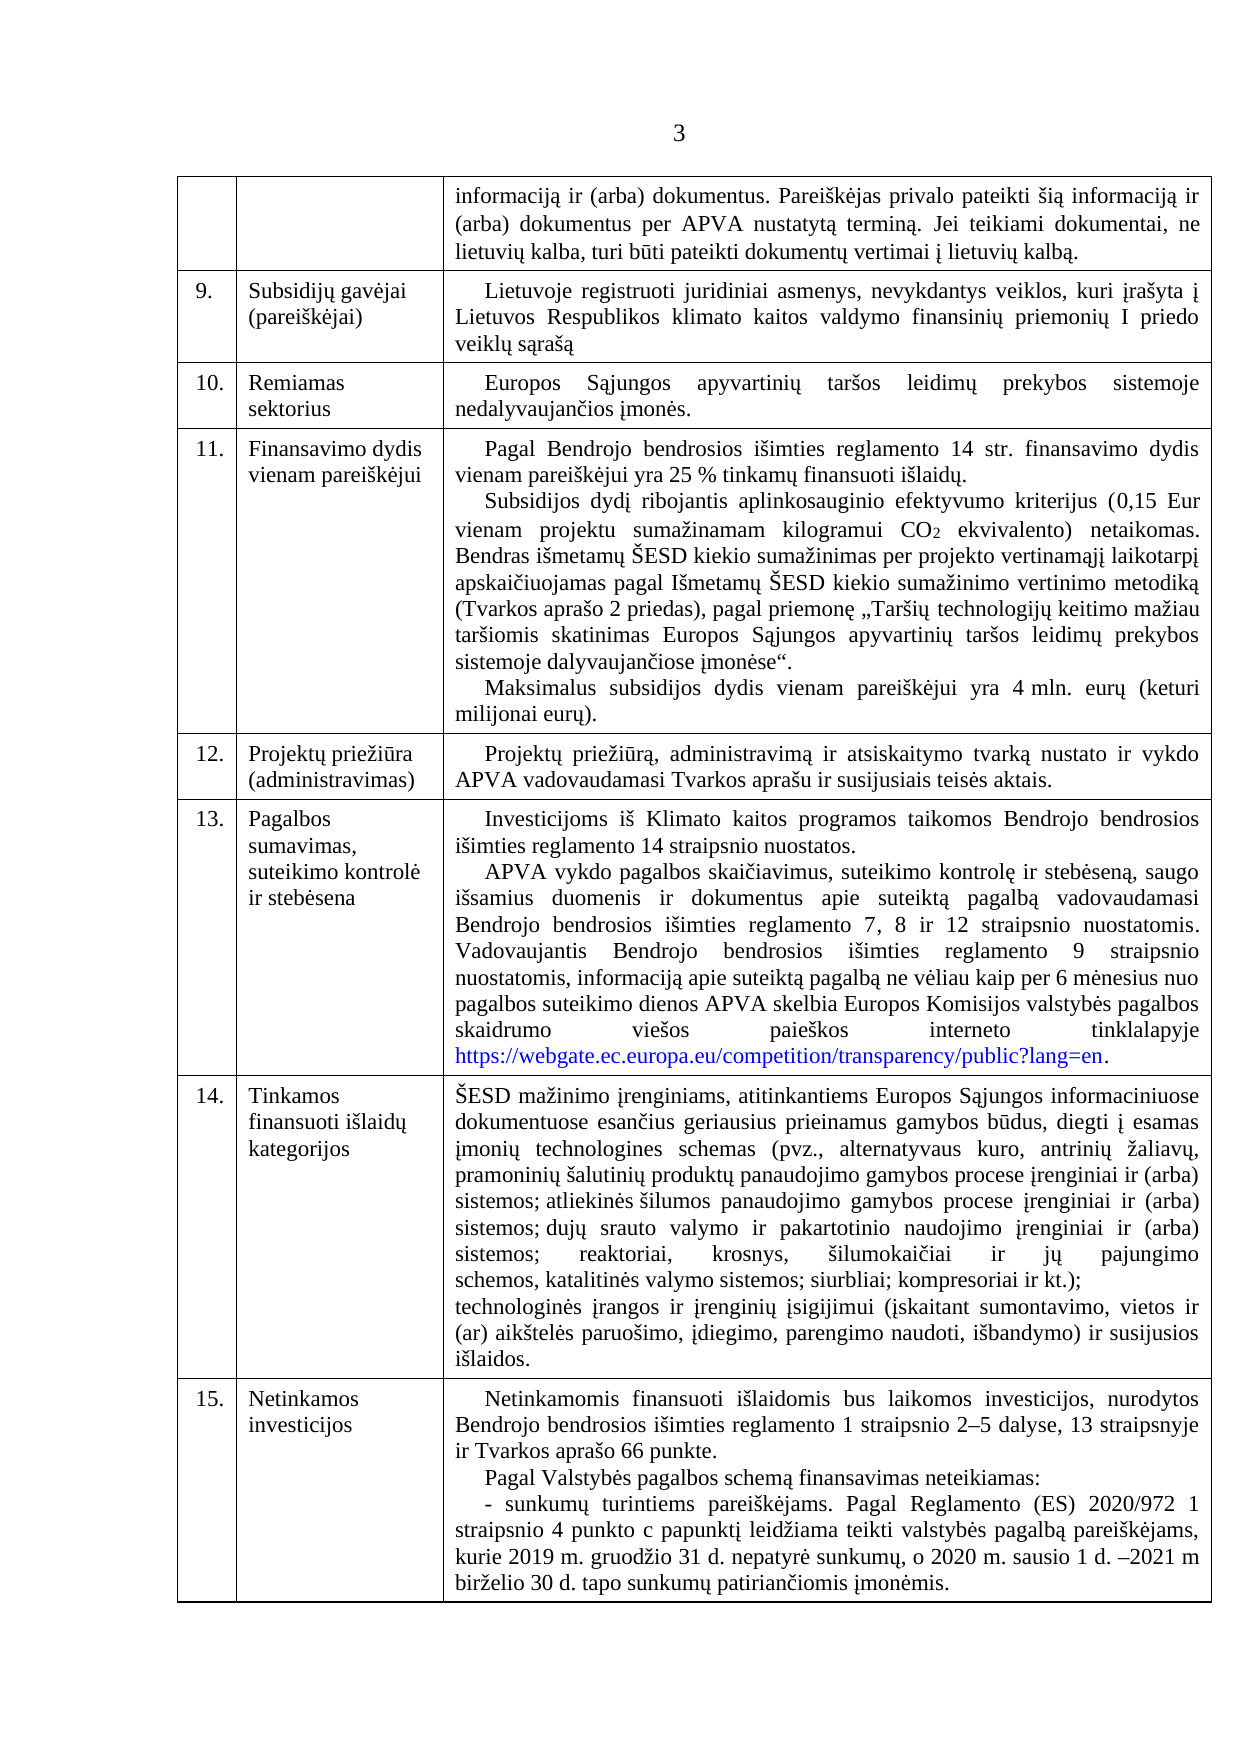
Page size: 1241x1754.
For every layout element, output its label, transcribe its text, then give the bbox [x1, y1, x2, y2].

table_cell 9. [178, 271, 236, 362]
table_cell 15. [178, 1379, 236, 1601]
table_cell Pagal Bendrojo bendrosios išimties reglamento 14 str. finansavimo dydis vienam pareiškėjui yra 25 % tinkamų finansuoti išlaidų. Subsidijos dydį ribojantis aplinkosauginio efektyvumo kriterijus (0,15 Eur vienam projektu sumažinamam kilogramui CO2 ekvivalento) netaikomas. Bendras išmetamų ŠESD kiekio sumažinimas per projekto vertinamąjį laikotarpį apskaičiuojamas pagal Išmetamų ŠESD kiekio sumažinimo vertinimo metodiką (Tvarkos aprašo 2 priedas), pagal priemonę „Taršių technologijų keitimo mažiau taršiomis skatinimas Europos Sąjungos apyvartinių taršos leidimų prekybos sistemoje dalyvaujančiose įmonėse“. Maksimalus subsidijos dydis vienam pareiškėjui yra 4 mln. eurų (keturi milijonai eurų). [444, 429, 1211, 733]
table_cell Investicijoms iš Klimato kaitos programos taikomos Bendrojo bendrosios išimties reglamento 14 straipsnio nuostatos. APVA vykdo pagalbos skaičiavimus, suteikimo kontrolę ir stebėseną, saugo išsamius duomenis ir dokumentus apie suteiktą pagalbą vadovaudamasi Bendrojo bendrosios išimties reglamento 7, 8 ir 12 straipsnio nuostatomis. Vadovaujantis Bendrojo bendrosios išimties reglamento 9 straipsnio nuostatomis, informaciją apie suteiktą pagalbą ne vėliau kaip per 6 mėnesius nuo pagalbos suteikimo dienos APVA skelbia Europos Komisijos valstybės pagalbos skaidrumo viešos paieškos interneto tinklalapyje https://webgate.ec.europa.eu/competition/transparency/public?lang=en. [444, 800, 1211, 1075]
table_cell Projektų priežiūra (administravimas) [237, 734, 443, 798]
table_cell Europos Sąjungos apyvartinių taršos leidimų prekybos sistemoje nedalyvaujančios įmonės. [444, 363, 1211, 428]
table_cell 10. [178, 363, 236, 428]
table_cell [178, 177, 236, 270]
table_cell Pagalbos sumavimas, suteikimo kontrolė ir stebėsena [237, 800, 443, 1075]
table_cell Projektų priežiūrą, administravimą ir atsiskaitymo tvarką nustato ir vykdo APVA vadovaudamasi Tvarkos aprašu ir susijusiais teisės aktais. [444, 734, 1211, 798]
table_cell Lietuvoje registruoti juridiniai asmenys, nevykdantys veiklos, kuri įrašyta į Lietuvos Respublikos klimato kaitos valdymo finansinių priemonių I priedo veiklų sąrašą [444, 271, 1211, 362]
table_cell ŠESD mažinimo įrenginiams, atitinkantiems Europos Sąjungos informaciniuose dokumentuose esančius geriausius prieinamus gamybos būdus, diegti į esamas įmonių technologines schemas (pvz., alternatyvaus kuro, antrinių žaliavų, pramoninių šalutinių produktų panaudojimo gamybos procese įrenginiai ir (arba) sistemos; atliekinės šilumos panaudojimo gamybos procese įrenginiai ir (arba) sistemos; dujų srauto valymo ir pakartotinio naudojimo įrenginiai ir (arba) sistemos; reaktoriai, krosnys, šilumokaičiai ir jų pajungimo schemos, katalitinės valymo sistemos; siurbliai; kompresoriai ir kt.); technologinės įrangos ir įrenginių įsigijimui (įskaitant sumontavimo, vietos ir (ar) aikštelės paruošimo, įdiegimo, parengimo naudoti, išbandymo) ir susijusios išlaidos. [444, 1076, 1211, 1378]
table_cell informaciją ir (arba) dokumentus. Pareiškėjas privalo pateikti šią informaciją ir (arba) dokumentus per APVA nustatytą terminą. Jei teikiami dokumentai, ne lietuvių kalba, turi būti pateikti dokumentų vertimai į lietuvių kalbą. [444, 177, 1211, 270]
table_cell 11. [178, 429, 236, 733]
table_cell Netinkamomis finansuoti išlaidomis bus laikomos investicijos, nurodytos Bendrojo bendrosios išimties reglamento 1 straipsnio 2–5 dalyse, 13 straipsnyje ir Tvarkos aprašo 66 punkte. Pagal Valstybės pagalbos schemą finansavimas neteikiamas: - sunkumų turintiems pareiškėjams. Pagal Reglamento (ES) 2020/972 1 straipsnio 4 punkto c papunktį leidžiama teikti valstybės pagalbą pareiškėjams, kurie 2019 m. gruodžio 31 d. nepatyrė sunkumų, o 2020 m. sausio 1 d. –2021 m birželio 30 d. tapo sunkumų patiriančiomis įmonėmis. [444, 1379, 1211, 1601]
table_cell Finansavimo dydis vienam pareiškėjui [237, 429, 443, 733]
table_cell 13. [178, 800, 236, 1075]
table_cell Remiamas sektorius [237, 363, 443, 428]
table_cell 14. [178, 1076, 236, 1378]
table_cell Subsidijų gavėjai (pareiškėjai) [237, 271, 443, 362]
table_cell Netinkamos investicijos [237, 1379, 443, 1601]
table_cell 12. [178, 734, 236, 798]
table_cell Tinkamos finansuoti išlaidų kategorijos [237, 1076, 443, 1378]
table_cell [237, 177, 443, 270]
